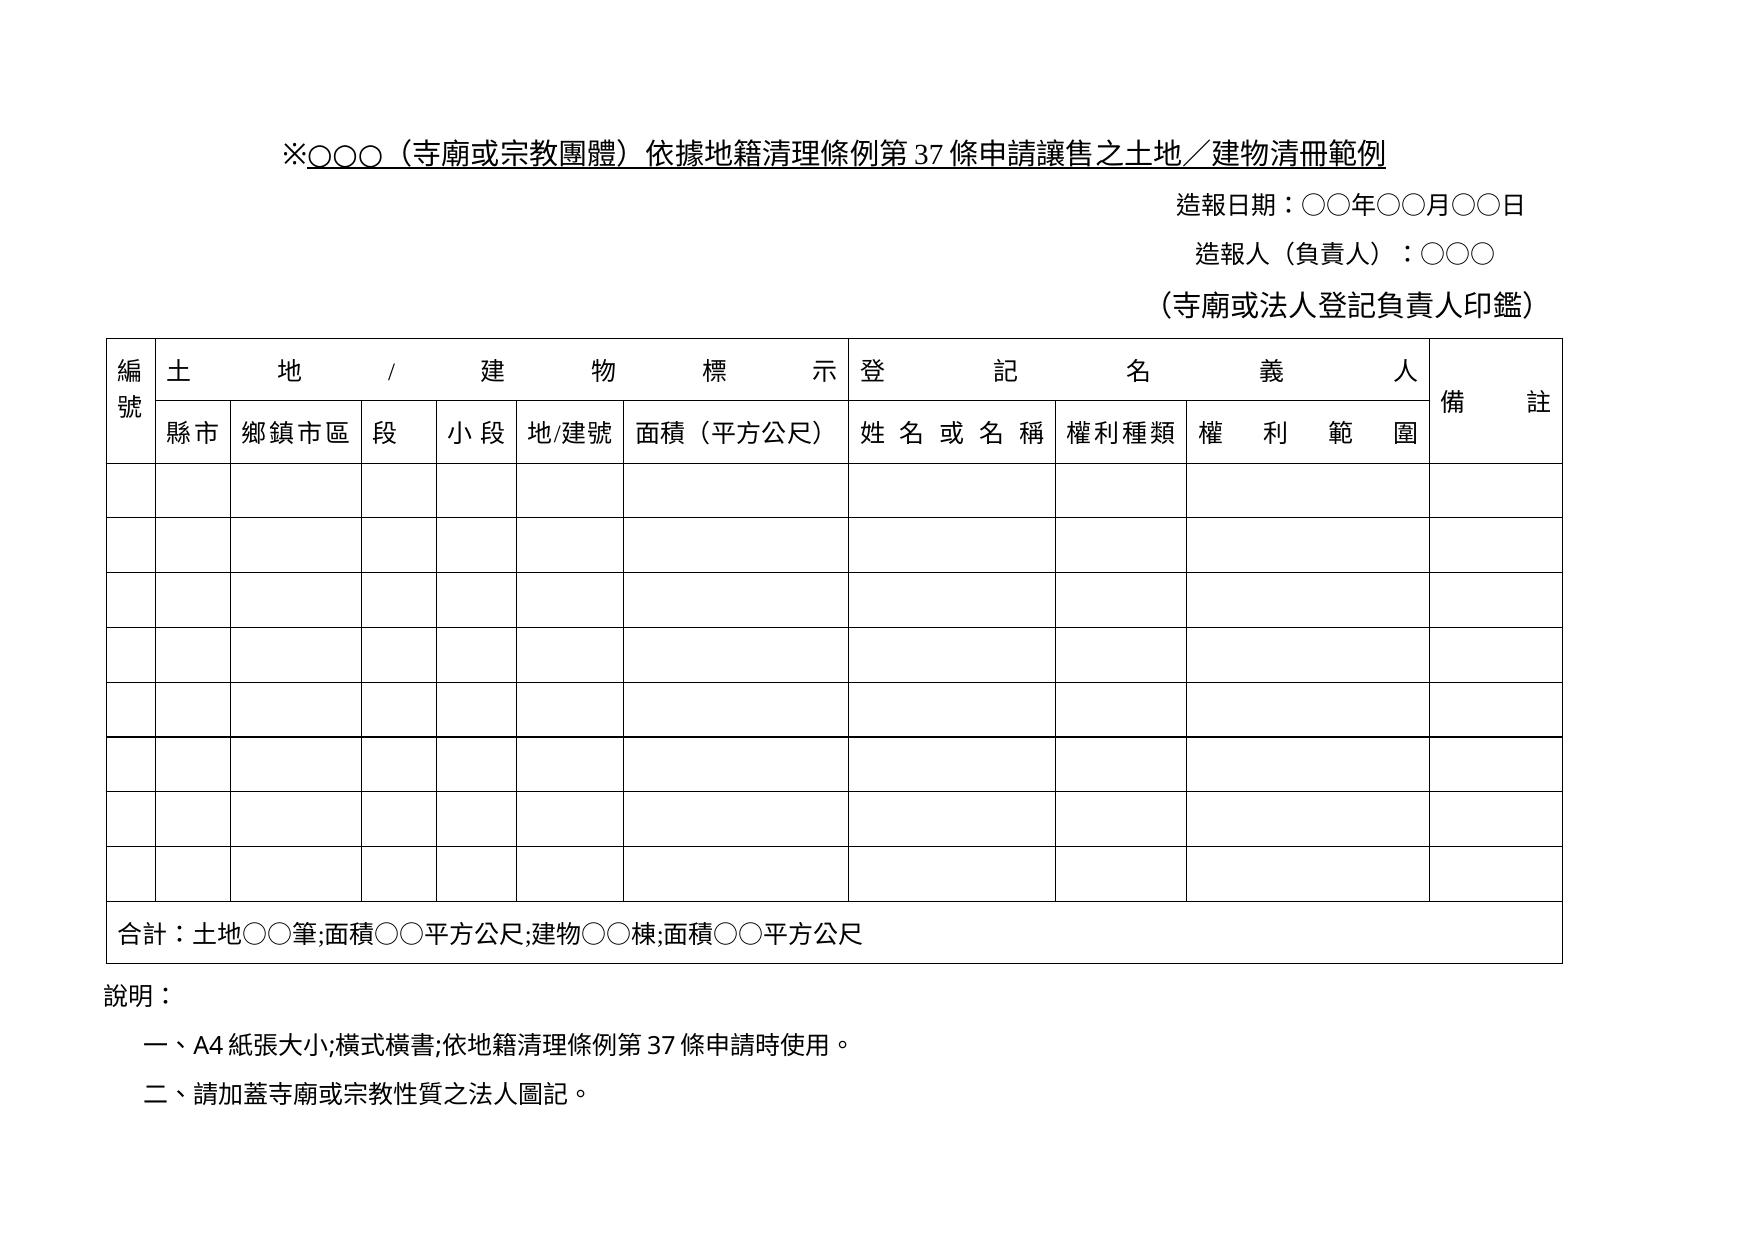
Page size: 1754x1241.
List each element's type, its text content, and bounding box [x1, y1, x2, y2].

table_cell [849, 573, 1055, 627]
table_cell [849, 847, 1055, 901]
table_cell [624, 847, 848, 901]
table_cell 姓名或名稱 [849, 401, 1055, 462]
table_cell [517, 847, 623, 901]
table_cell [517, 628, 623, 682]
table_cell [107, 573, 155, 627]
table_cell 編號 [107, 339, 155, 462]
table_cell 段 [362, 401, 436, 462]
table_cell [849, 792, 1055, 846]
table_cell 鄉鎮市區 [231, 401, 361, 462]
table_cell [849, 628, 1055, 682]
table_cell [362, 464, 436, 517]
table_cell [1187, 683, 1429, 736]
table_cell [624, 518, 848, 572]
table_cell [362, 792, 436, 846]
table_cell [437, 573, 516, 627]
table_cell [624, 628, 848, 682]
table_cell [437, 683, 516, 736]
table_cell [1430, 847, 1562, 901]
table_cell [231, 738, 361, 791]
table_cell [517, 683, 623, 736]
table_cell [362, 628, 436, 682]
table_cell 權利種類 [1056, 401, 1186, 462]
table_cell [1056, 628, 1186, 682]
table_cell [1056, 792, 1186, 846]
table_cell [849, 464, 1055, 517]
table_cell [517, 518, 623, 572]
table_cell [156, 847, 230, 901]
table_cell [1187, 847, 1429, 901]
table_cell [1187, 464, 1429, 517]
table_cell [1056, 738, 1186, 791]
table_cell [107, 792, 155, 846]
table_cell [231, 847, 361, 901]
table_cell [1056, 464, 1186, 517]
table_cell [1187, 738, 1429, 791]
table_cell [231, 464, 361, 517]
table_cell [107, 738, 155, 791]
table_cell 備註 [1430, 339, 1562, 462]
table_cell [231, 628, 361, 682]
table_cell [849, 518, 1055, 572]
table_header ※○○○（寺廟或宗教團體）依據地籍清理條例第37條申請讓售之土地／建物清冊範例 造報日期：○○年○○月○○日 造報人（負責人）：○○○ （寺廟或法人登記負責人印鑑） [106, 118, 1562, 338]
table_cell [1430, 792, 1562, 846]
table_cell [362, 573, 436, 627]
table_cell [849, 738, 1055, 791]
table_cell [437, 738, 516, 791]
table_cell [1430, 573, 1562, 627]
table_cell [1187, 518, 1429, 572]
table_cell 縣市 [156, 401, 230, 462]
table_cell [624, 573, 848, 627]
table_cell [1056, 518, 1186, 572]
table_cell [156, 573, 230, 627]
table_cell [624, 792, 848, 846]
text 說明： [103, 977, 1636, 1013]
table_cell [1430, 628, 1562, 682]
table_cell [1056, 683, 1186, 736]
table_cell 面積（平方公尺） [624, 401, 848, 462]
table_cell [437, 518, 516, 572]
table_cell [156, 683, 230, 736]
table_cell [624, 683, 848, 736]
table_cell [624, 464, 848, 517]
table_cell [156, 464, 230, 517]
table_cell [362, 847, 436, 901]
table_cell [107, 518, 155, 572]
table_cell [1430, 683, 1562, 736]
table_cell [1430, 518, 1562, 572]
table_cell [1187, 792, 1429, 846]
table_cell [1187, 573, 1429, 627]
table_cell 地/建號 [517, 401, 623, 462]
table_cell [1187, 628, 1429, 682]
table_cell [231, 573, 361, 627]
table_cell [231, 518, 361, 572]
table_cell [437, 628, 516, 682]
table_cell [156, 792, 230, 846]
table_cell [437, 464, 516, 517]
table_cell [849, 683, 1055, 736]
table_cell [107, 847, 155, 901]
table_cell [107, 464, 155, 517]
table_cell [231, 792, 361, 846]
table_cell [1430, 738, 1562, 791]
table_cell 登記名義人 [849, 339, 1429, 400]
text 二、請加蓋寺廟或宗教性質之法人圖記。 [143, 1074, 1636, 1110]
table_cell [362, 518, 436, 572]
table_cell [517, 464, 623, 517]
table_cell 小段 [437, 401, 516, 462]
table_cell [437, 847, 516, 901]
table_cell [107, 683, 155, 736]
table_cell 權利範圍 [1187, 401, 1429, 462]
text 一、A4紙張大小;橫式橫書;依地籍清理條例第37條申請時使用。 [143, 1025, 1636, 1062]
table_cell [156, 738, 230, 791]
table_cell [517, 792, 623, 846]
table_cell [156, 518, 230, 572]
table_cell [517, 573, 623, 627]
table_cell [517, 738, 623, 791]
table_cell [362, 683, 436, 736]
table_cell 土地/建物標示 [156, 339, 848, 400]
table_cell [156, 628, 230, 682]
table_cell [362, 738, 436, 791]
table_cell [1430, 464, 1562, 517]
table_cell [437, 792, 516, 846]
table_cell [1056, 847, 1186, 901]
table_cell [231, 683, 361, 736]
table_cell 合計：土地○○筆;面積○○平方公尺;建物○○棟;面積○○平方公尺 [107, 902, 1562, 963]
table_cell [107, 628, 155, 682]
table_cell [1056, 573, 1186, 627]
table_cell [624, 738, 848, 791]
